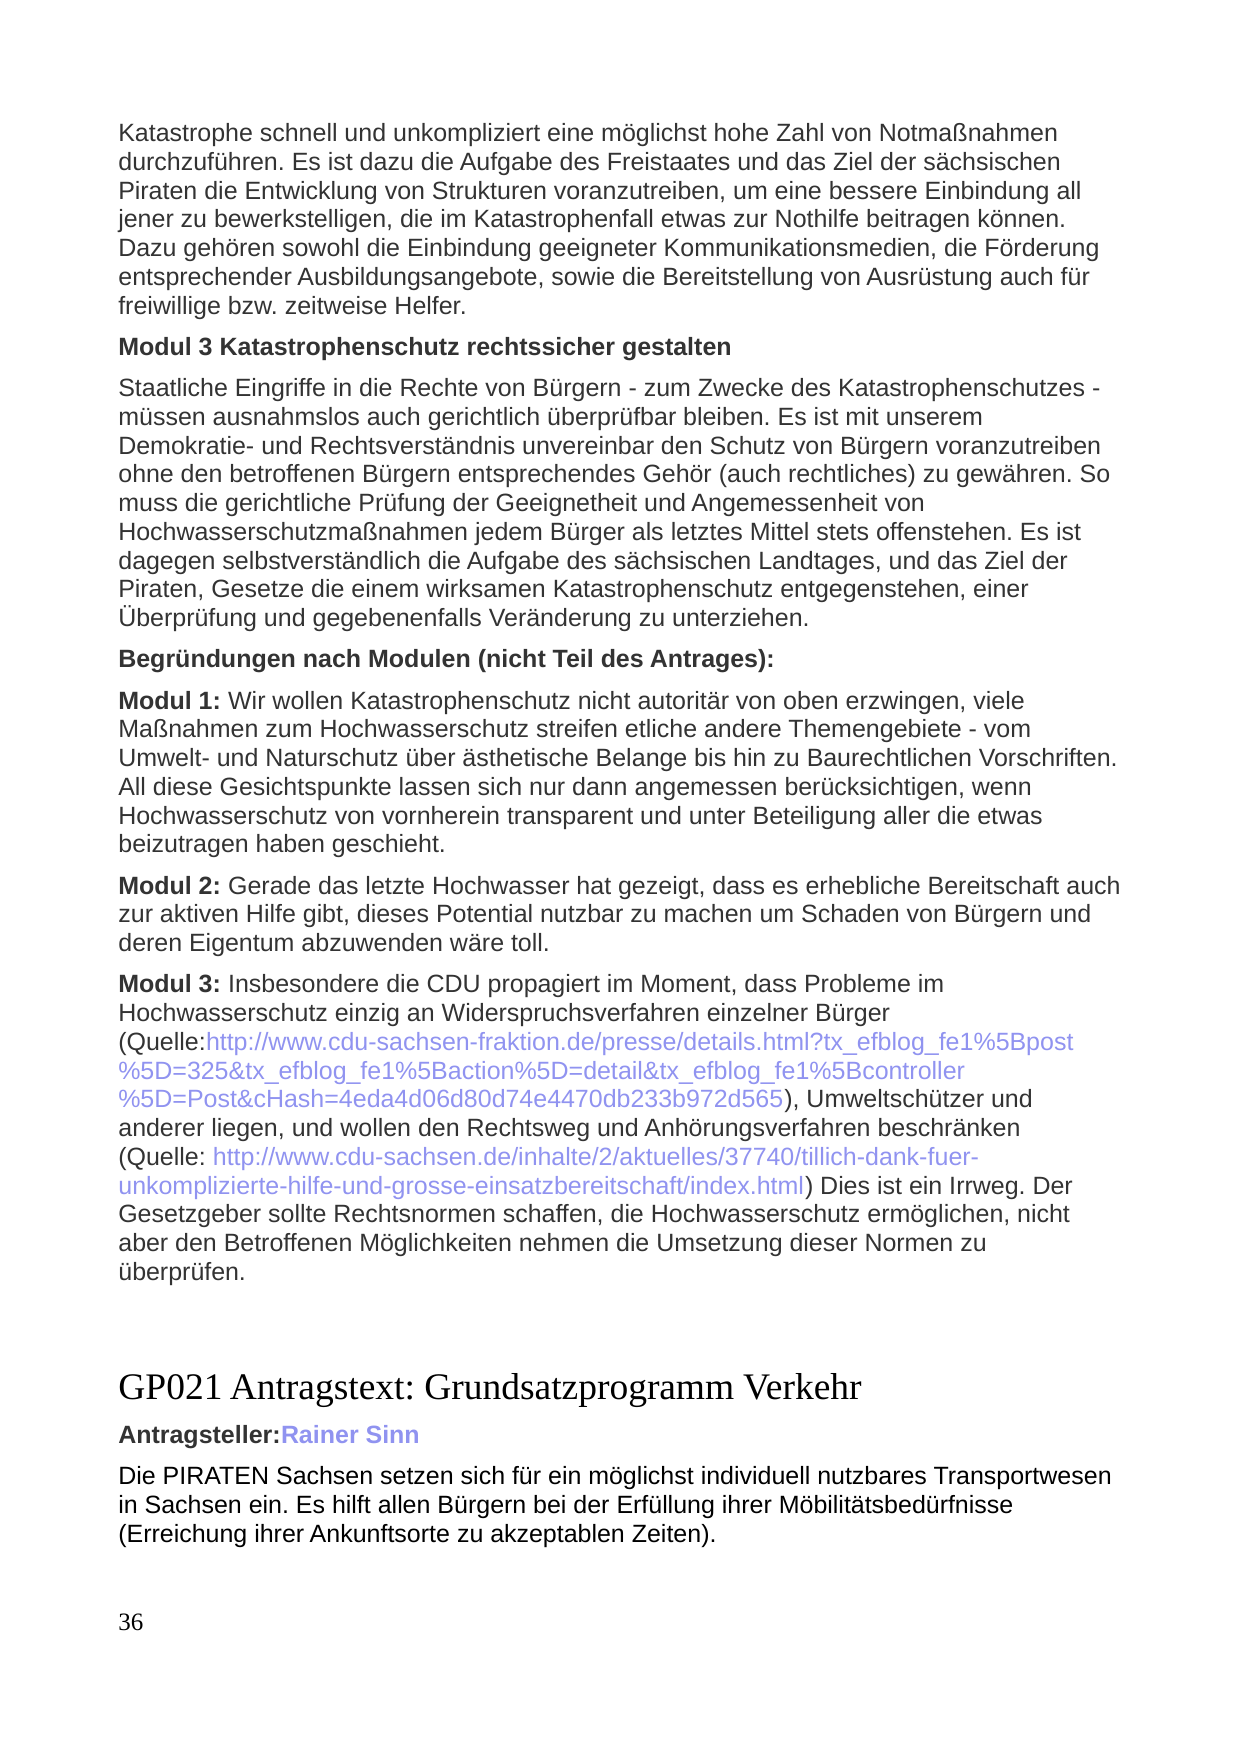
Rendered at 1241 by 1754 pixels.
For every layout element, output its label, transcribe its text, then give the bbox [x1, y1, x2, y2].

text Modul 2: Gerade das letzte Hochwasser hat gezeigt, dass es erhebliche Bereitschaft auch zur aktiven Hilfe gibt, dieses Potential nutzbar zu machen um Schaden von Bürgern und deren Eigentum abzuwenden wäre toll. [118, 871, 1122, 957]
text Begründungen nach Modulen (nicht Teil des Antrages): [118, 644, 1122, 673]
text Antragsteller:Rainer Sinn [118, 1420, 1122, 1449]
text Die PIRATEN Sachsen setzen sich für ein möglichst individuell nutzbares Transportwesen in Sachsen ein. Es hilft allen Bürgern bei der Erfüllung ihrer Möbilitätsbedürfnisse (Erreichung ihrer Ankunftsorte zu akzeptablen Zeiten). [118, 1461, 1122, 1547]
text Staatliche Eingriffe in die Rechte von Bürgern - zum Zwecke des Katastrophenschutzes -müssen ausnahmslos auch gerichtlich überprüfbar bleiben. Es ist mit unserem Demokratie- und Rechtsverständnis unvereinbar den Schutz von Bürgern voranzutreiben ohne den betroffenen Bürgern entsprechendes Gehör (auch rechtliches) zu gewähren. So muss die gerichtliche Prüfung der Geeignetheit und Angemessenheit von Hochwasserschutzmaßnahmen jedem Bürger als letztes Mittel stets offenstehen. Es ist dagegen selbstverständlich die Aufgabe des sächsischen Landtages, und das Ziel der Piraten, Gesetze die einem wirksamen Katastrophenschutz entgegenstehen, einer Überprüfung und gegebenenfalls Veränderung zu unterziehen. [118, 373, 1122, 632]
text Katastrophe schnell und unkompliziert eine möglichst hohe Zahl von Notmaßnahmen durchzuführen. Es ist dazu die Aufgabe des Freistaates und das Ziel der sächsischen Piraten die Entwicklung von Strukturen voranzutreiben, um eine bessere Einbindung all jener zu bewerkstelligen, die im Katastrophenfall etwas zur Nothilfe beitragen können. Dazu gehören sowohl die Einbindung geeigneter Kommunikationsmedien, die Förderung entsprechender Ausbildungsangebote, sowie die Bereitstellung von Ausrüstung auch für freiwillige bzw. zeitweise Helfer. [118, 118, 1122, 319]
text Modul 3 Katastrophenschutz rechtssicher gestalten [118, 332, 1122, 361]
text Modul 1: Wir wollen Katastrophenschutz nicht autoritär von oben erzwingen, viele Maßnahmen zum Hochwasserschutz streifen etliche andere Themengebiete - vom Umwelt- und Naturschutz über ästhetische Belange bis hin zu Baurechtlichen Vorschriften. All diese Gesichtspunkte lassen sich nur dann angemessen berücksichtigen, wenn Hochwasserschutz von vornherein transparent und unter Beteiligung aller die etwas beizutragen haben geschieht. [118, 686, 1122, 858]
text Modul 3: Insbesondere die CDU propagiert im Moment, dass Probleme im Hochwasserschutz einzig an Widerspruchsverfahren einzelner Bürger (Quelle:http://www.cdu-sachsen-fraktion.de/presse/details.html?tx_efblog_fe1%5Bpost%5D=325&tx_efblog_fe1%5Baction%5D=detail&tx_efblog_fe1%5Bcontroller%5D=Post&cHash=4eda4d06d80d74e4470db233b972d565), Umweltschützer und anderer liegen, und wollen den Rechtsweg und Anhörungsverfahren beschränken (Quelle: http://www.cdu-sachsen.de/inhalte/2/aktuelles/37740/tillich-dank-fuer-unkomplizierte-hilfe-und-grosse-einsatzbereitschaft/index.html) Dies ist ein Irrweg. Der Gesetzgeber sollte Rechtsnormen schaffen, die Hochwasserschutz ermöglichen, nicht aber den Betroffenen Möglichkeiten nehmen die Umsetzung dieser Normen zu überprüfen. [118, 969, 1122, 1286]
subtitle GP021 Antragstext: Grundsatzprogramm Verkehr [118, 1364, 1122, 1407]
